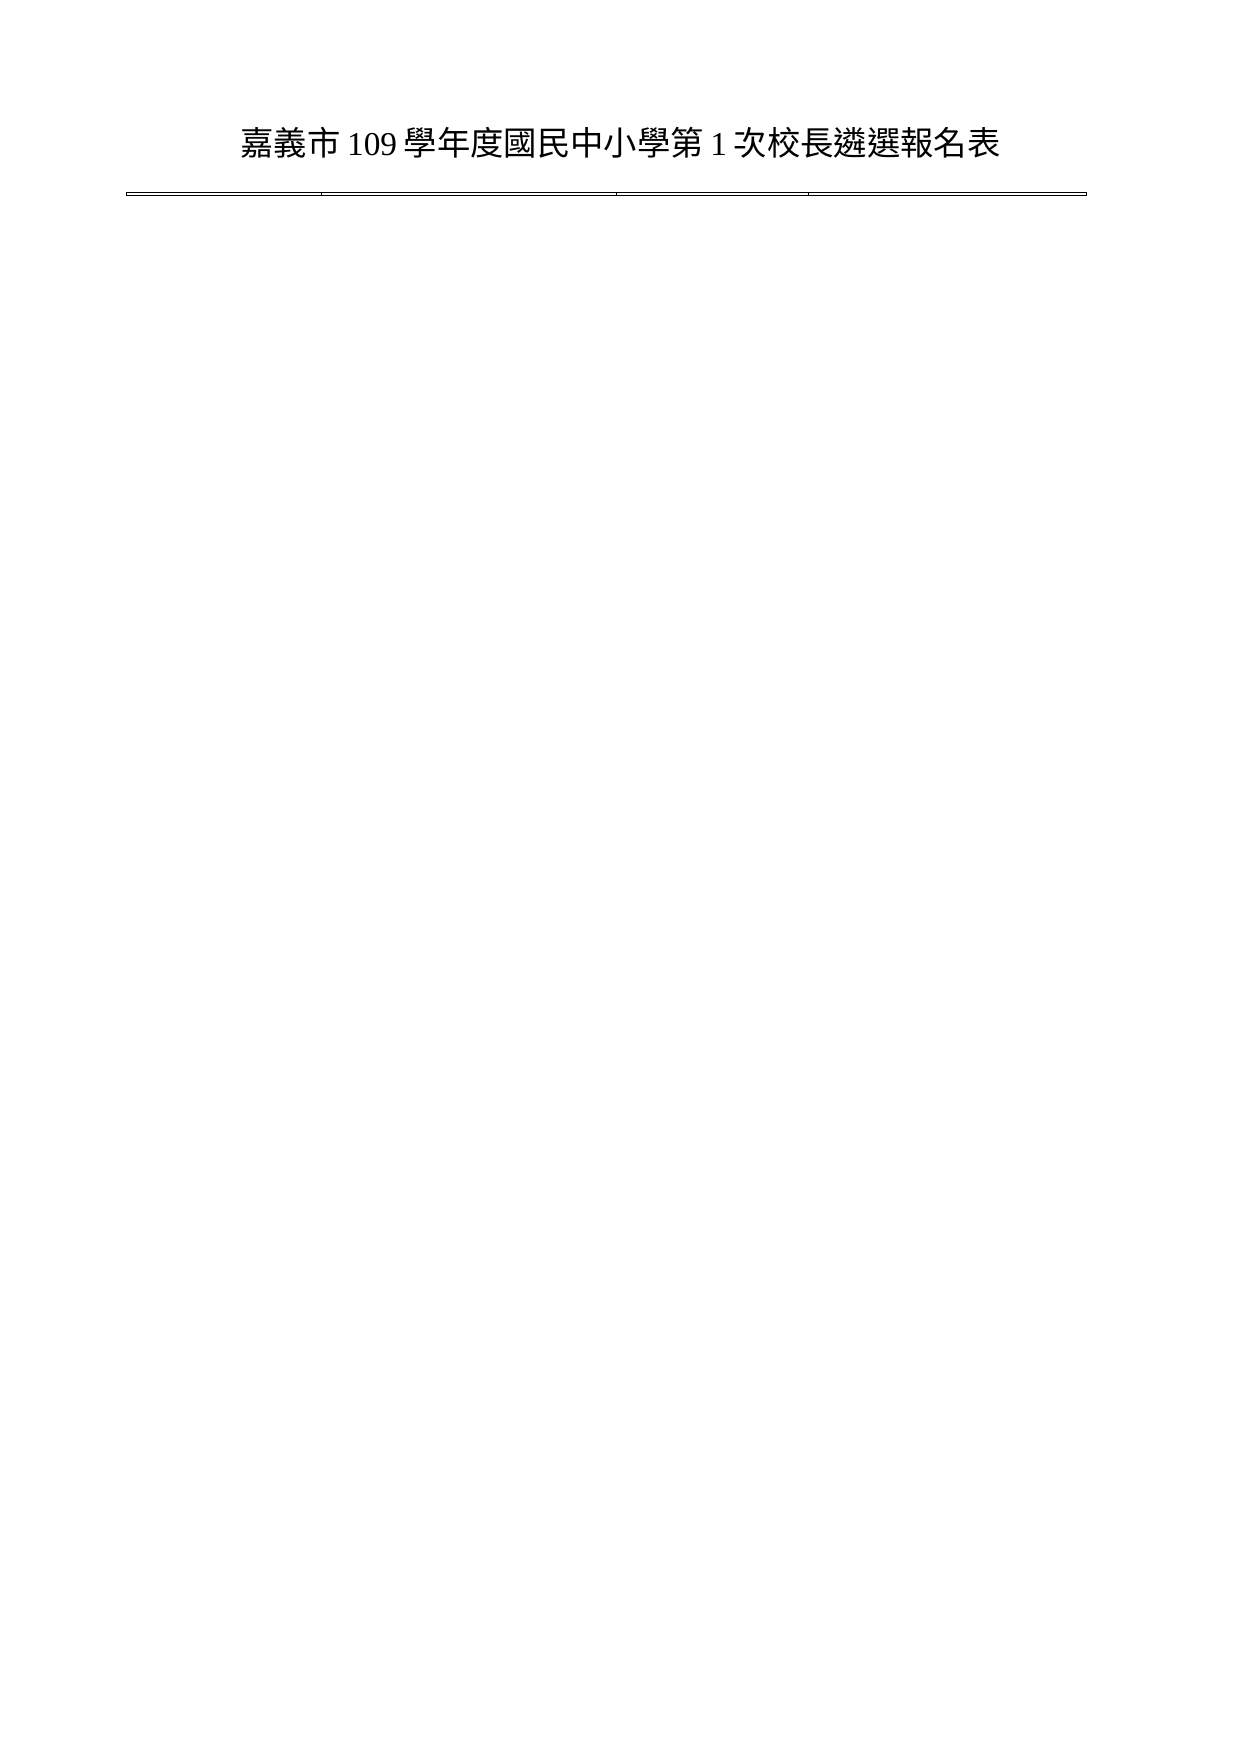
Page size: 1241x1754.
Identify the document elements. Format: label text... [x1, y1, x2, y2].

text 嘉義市109學年度國民中小學第1次校長遴選報名表 [130, 99, 1110, 162]
